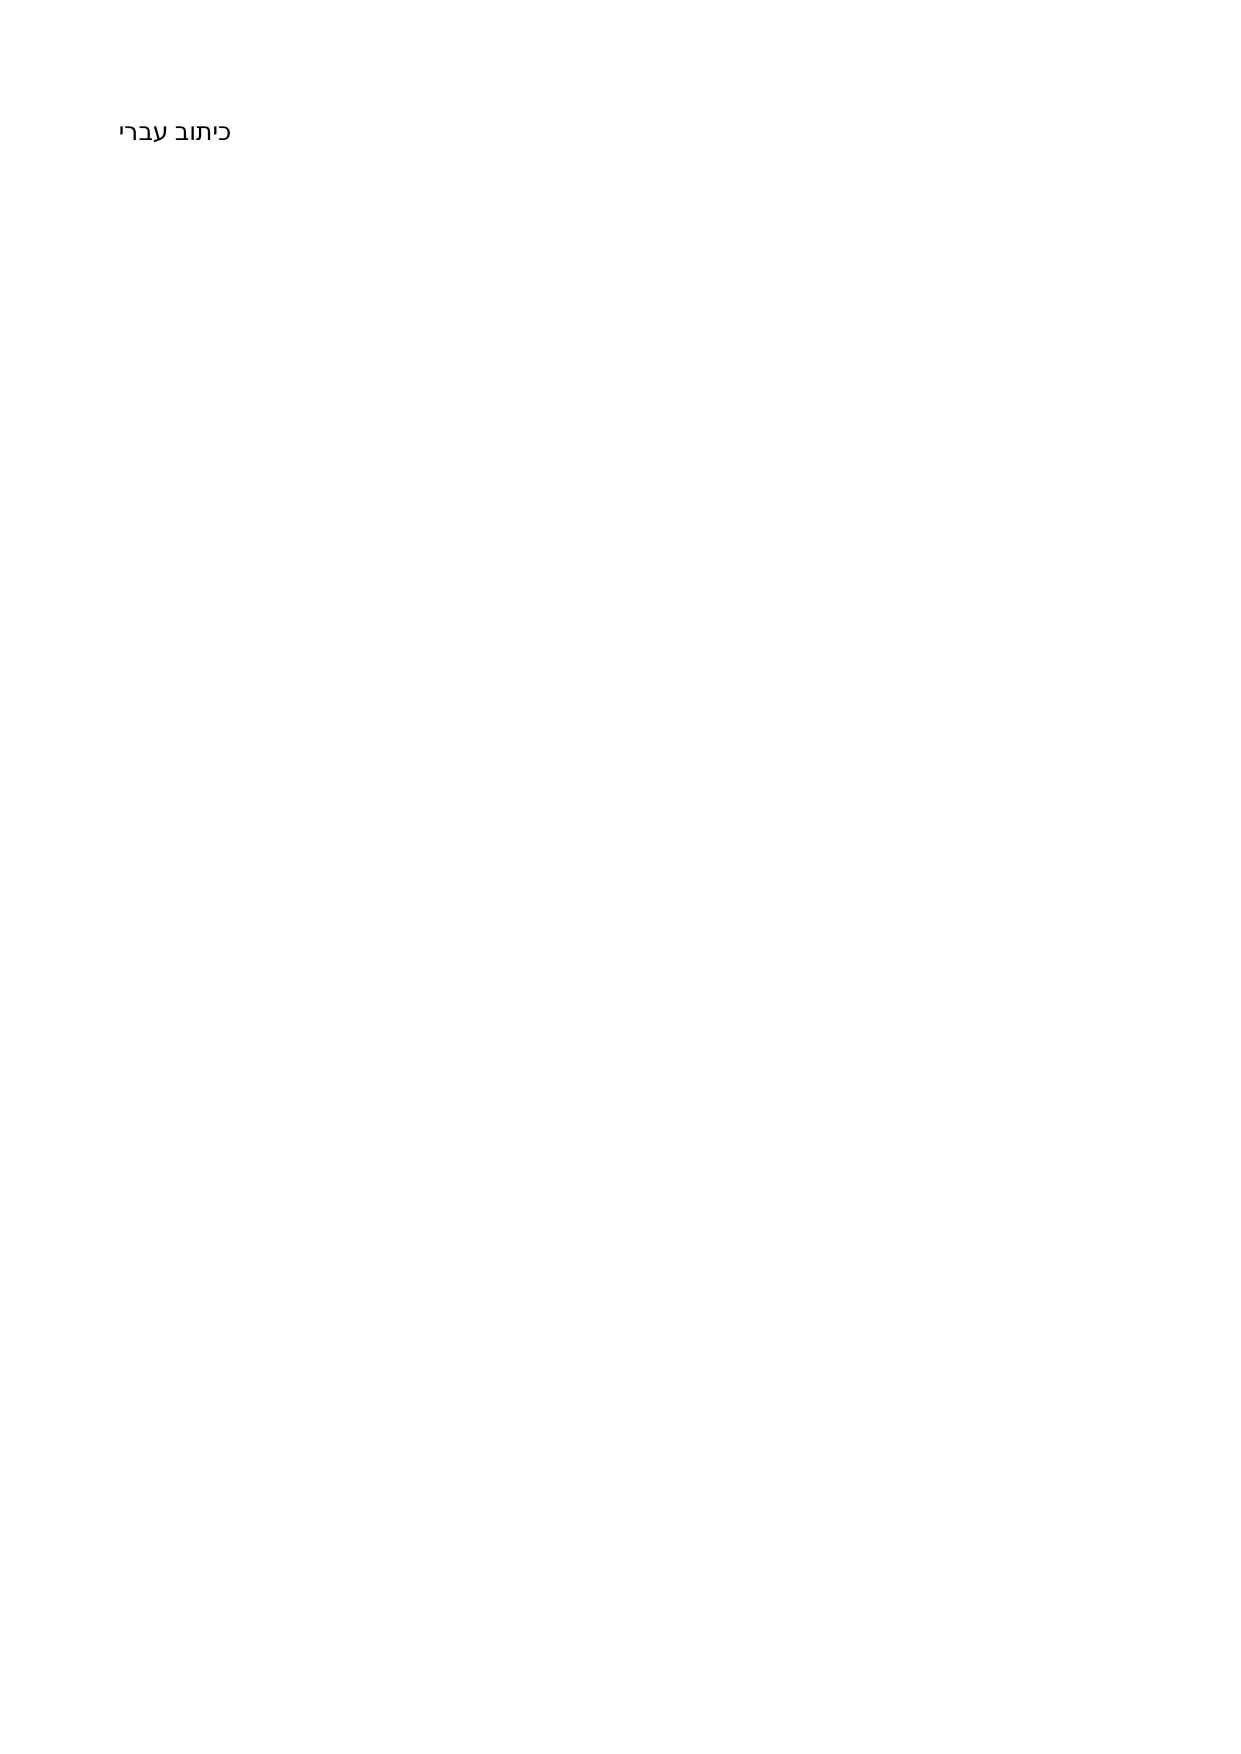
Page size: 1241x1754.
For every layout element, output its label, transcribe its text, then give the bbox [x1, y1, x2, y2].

text כיתוב עברי [118, 118, 1122, 151]
